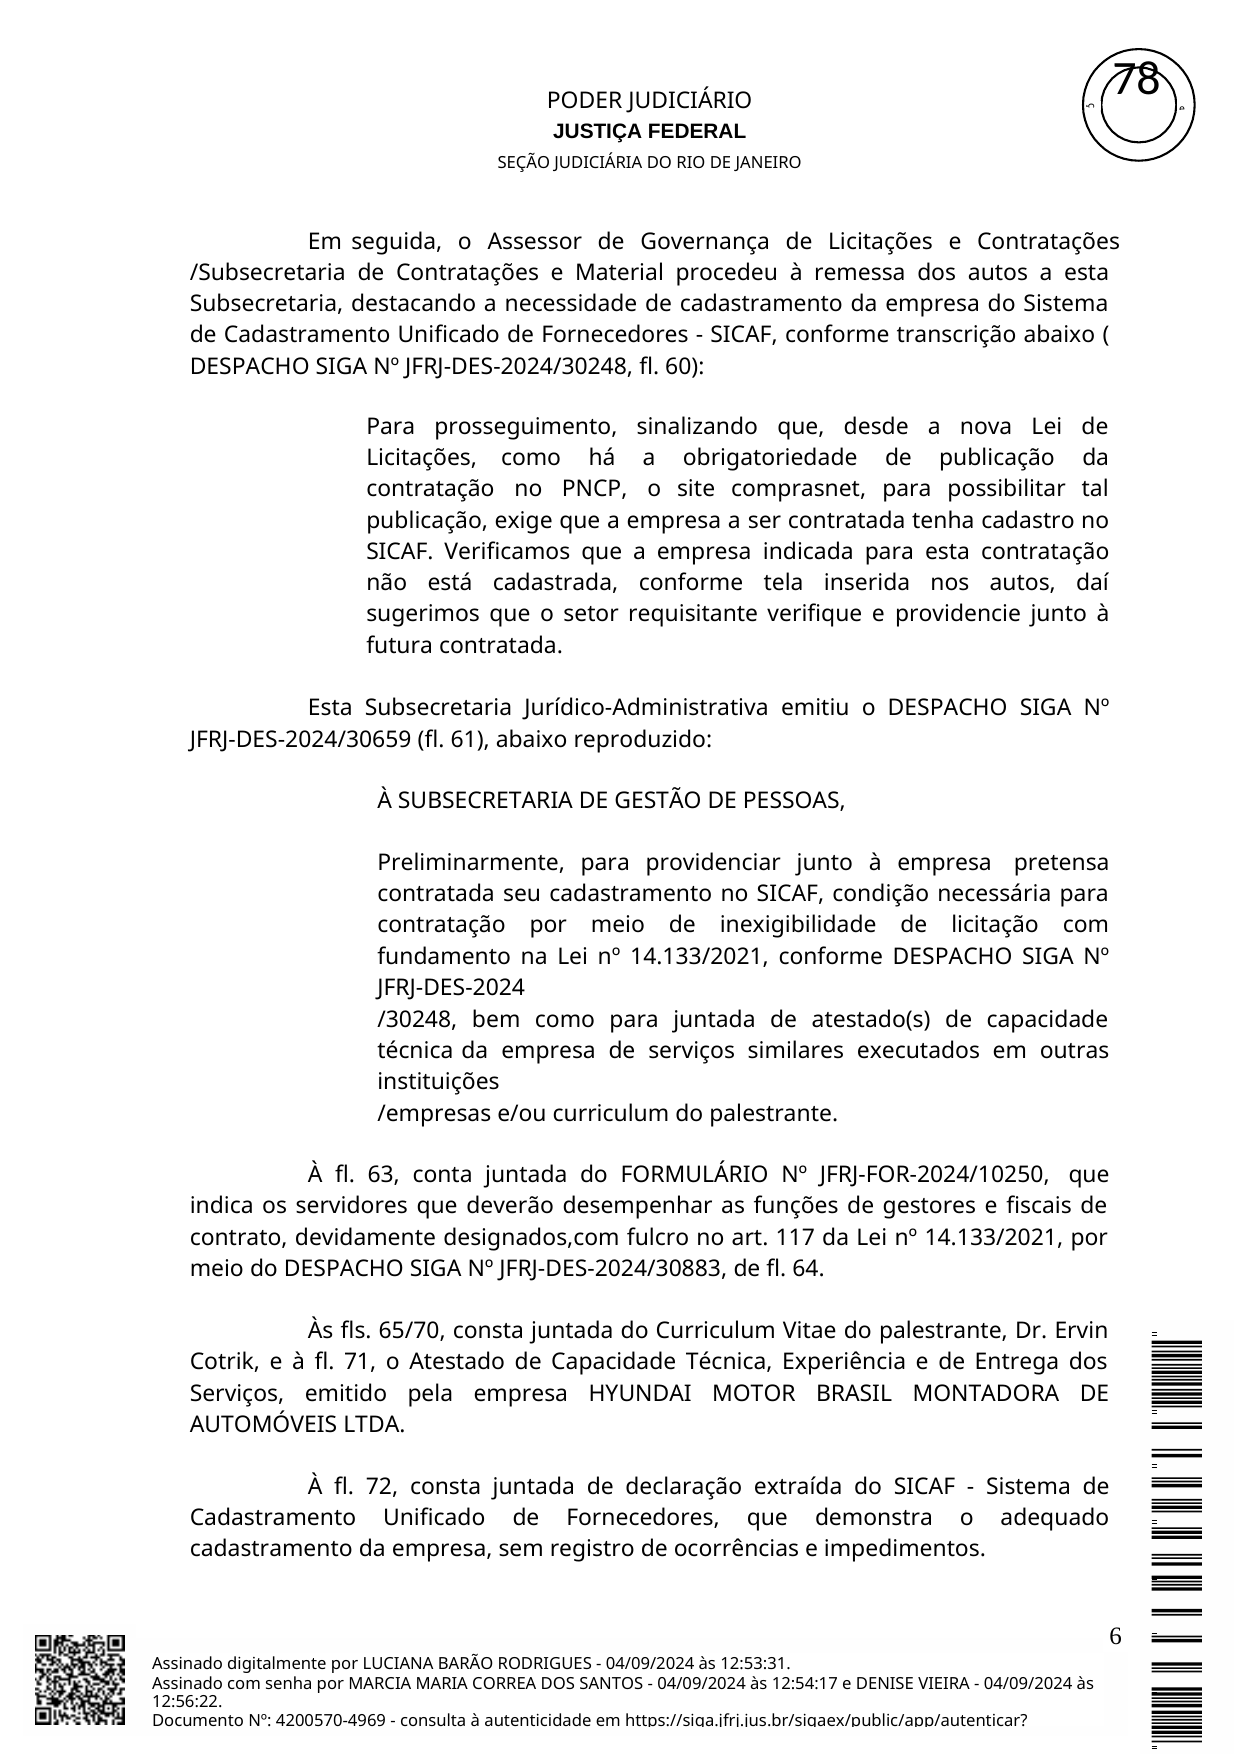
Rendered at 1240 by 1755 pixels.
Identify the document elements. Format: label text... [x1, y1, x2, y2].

text Preliminarmente, para providenciar junto à empresa pretensa contratada seu cadastramento no SICAF, condição necessária para contratação por meio de inexigibilidade de licitação com fundamento na Lei nº 14.133/2021, conforme DESPACHO SIGA Nº JFRJ-DES-2024 [377, 846, 1109, 1002]
text SEÇÃO JUDICIÁRIA DO RIO DE JANEIRO [270, 151, 1028, 173]
text e [1179, 101, 1193, 110]
text À fl. 63, conta juntada do FORMULÁRIO Nº JFRJ-FOR-2024/10250, que indica os servidores que deverão desempenhar as funções de gestores e fiscais de contrato, devidamente designados,com fulcro no art. 117 da Lei nº 14.133/2021, por meio do DESPACHO SIGA Nº JFRJ-DES-2024/30883, de fl. 64. [189, 1158, 1109, 1283]
text JUSTIÇA FEDERAL [0, 115, 32, 133]
text Esta Subsecretaria Jurídico-Administrativa emitiu o DESPACHO SIGA Nº JFRJ-DES-2024/30659 (fl. 61), abaixo reproduzido: [189, 691, 1109, 754]
text JUSTIÇA FEDERAL [271, 119, 1028, 143]
text Às fls. 65/70, consta juntada do Curriculum Vitae do palestrante, Dr. Ervin Cotrik, e à fl. 71, o Atestado de Capacidade Técnica, Experiência e de Entrega dos Serviços, emitido pela empresa HYUNDAI MOTOR BRASIL MONTADORA DE AUTOMÓVEIS LTDA. [189, 1314, 1109, 1439]
text /30248, bem como para juntada de atestado(s) de capacidade técnica da empresa de serviços similares executados em outras instituições [377, 1003, 1109, 1096]
text Em seguida, o Assessor de Governança de Licitações e Contratações [308, 224, 1239, 256]
text /empresas e/ou curriculum do palestrante. [377, 1097, 1239, 1128]
text À SUBSECRETARIA DE GESTÃO DE PESSOAS, [377, 784, 1239, 816]
text À fl. 72, consta juntada de declaração extraída do SICAF - Sistema de Cadastramento Unificado de Fornecedores, que demonstra o adequado cadastramento da empresa, sem registro de ocorrências e impedimentos. [189, 1470, 1109, 1563]
text Para prosseguimento, sinalizando que, desde a nova Lei de Licitações, como há a obrigatoriedade de publicação da contratação no PNCP, o site comprasnet, para possibilitar tal publicação, exige que a empresa a ser contratada tenha cadastro no SICAF. Verificamos que a empresa indicada para esta contratação não está cadastrada, conforme tela inserida nos autos, daí sugerimos que o setor requisitante verifique e providencie junto à futura contratada. [366, 410, 1109, 660]
text PODER JUDICIÁRIO [271, 84, 1028, 115]
text PODER JUDICIÁRIO [0, 74, 32, 92]
text ç [1085, 103, 1099, 110]
text /Subsecretaria de Contratações e Material procedeu à remessa dos autos a esta Subsecretaria, destacando a necessidade de cadastramento da empresa do Sistema de Cadastramento Unificado de Fornecedores - SICAF, conforme transcrição abaixo ( DESPACHO SIGA Nº JFRJ-DES-2024/30248, fl. 60): [189, 256, 1109, 381]
